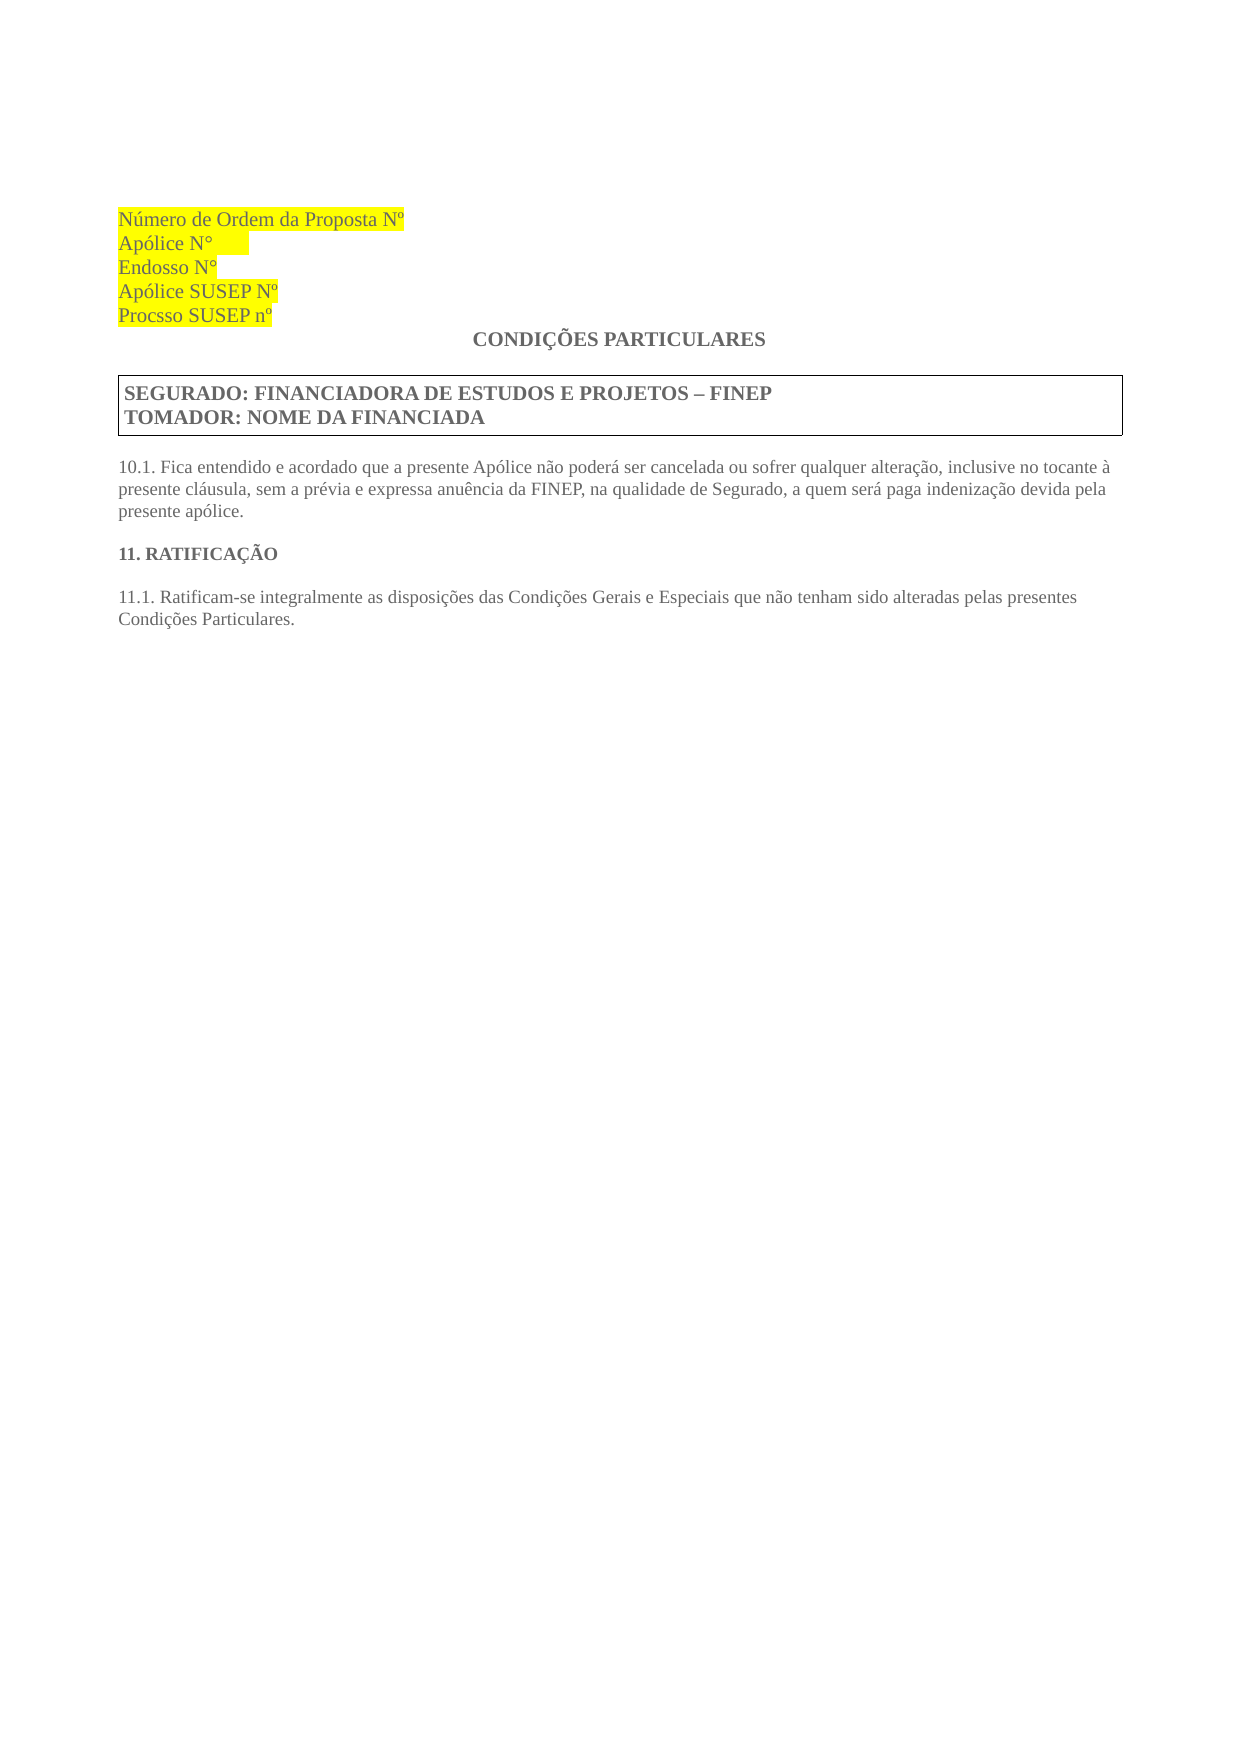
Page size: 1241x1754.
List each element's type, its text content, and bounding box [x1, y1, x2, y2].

text Procsso SUSEP nº [118, 303, 1122, 327]
text Apólice SUSEP Nº [118, 279, 1122, 303]
text CONDIÇÕES PARTICULARES [118, 327, 1122, 351]
text Número de Ordem da Proposta Nº [118, 207, 1122, 231]
text 11.1. Ratificam-se integralmente as disposições das Condições Gerais e Especiais que não tenham sido alteradas pelas presentes Condições Particulares. [118, 586, 1122, 629]
text Endosso N° [118, 255, 1122, 279]
text 10.1. Fica entendido e acordado que a presente Apólice não poderá ser cancelada ou sofrer qualquer alteração, inclusive no tocante à presente cláusula, sem a prévia e expressa anuência da FINEP, na qualidade de Segurado, a quem será paga indenização devida pela presente apólice. [118, 456, 1122, 521]
text Apólice N° [118, 231, 1122, 255]
table_header SEGURADO: FINANCIADORA DE ESTUDOS E PROJETOS – FINEP TOMADOR: NOME DA FINANCIADA [119, 376, 1122, 435]
text 11. RATIFICAÇÃO [118, 543, 1122, 564]
